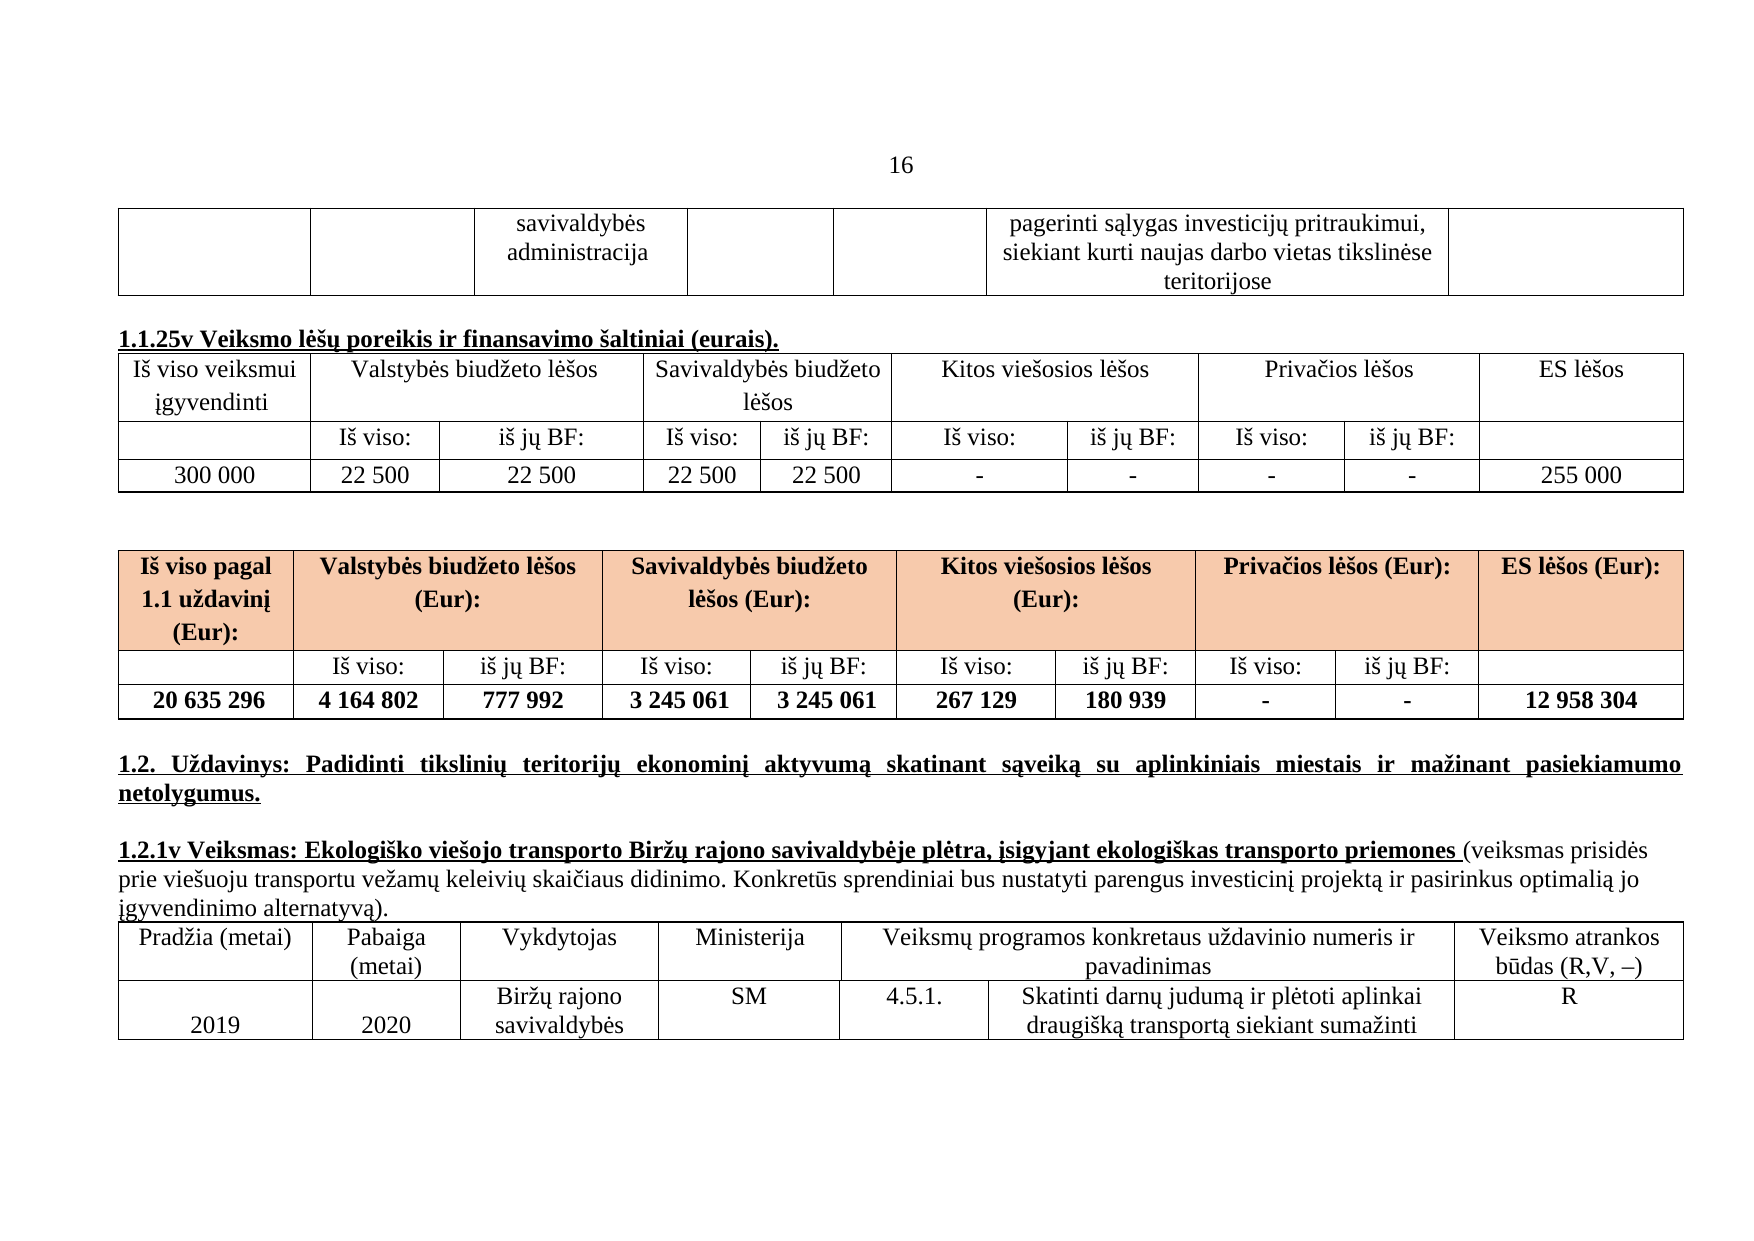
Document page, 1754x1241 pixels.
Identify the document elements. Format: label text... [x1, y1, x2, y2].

table_cell 255 000 [1480, 460, 1683, 491]
table_cell [1449, 209, 1683, 295]
table_header Veiksmo atrankos būdas (R,V, –) [1455, 923, 1683, 980]
table_cell 777 992 [444, 685, 602, 718]
table_cell - [1199, 460, 1344, 491]
table_cell Iš viso: [294, 651, 443, 684]
table_cell [311, 209, 474, 295]
table_cell 2020 [313, 981, 460, 1038]
table_cell Iš viso: [892, 422, 1067, 459]
table_cell iš jų BF: [1336, 651, 1478, 684]
table_cell 3 245 061 [603, 685, 750, 718]
table_header Iš viso veiksmui įgyvendinti [119, 354, 310, 421]
table_cell iš jų BF: [440, 422, 643, 459]
text 1.2.1v Veiksmas: Ekologiško viešojo transporto Biržų rajono savivaldybėje plėtra, įsigyjant ekologiškas transporto priemones (veiksmas prisidės prie viešuoju transportu vežamų keleivių skaičiaus didinimo. Konkretūs sprendiniai bus nustatyti parengus investicinį projektą ir pasirinkus optimalią jo įgyvendinimo alternatyvą). [118, 835, 1683, 921]
table_cell 22 500 [644, 460, 760, 491]
table_header Valstybės biudžeto lėšos (Eur): [294, 551, 602, 650]
text 1.2. Uždavinys: Padidinti tikslinių teritorijų ekonominį aktyvumą skatinant sąveiką su aplinkiniais miestais ir mažinant pasiekiamumo [118, 749, 1683, 774]
table_cell iš jų BF: [751, 651, 896, 684]
table_cell 22 500 [761, 460, 891, 491]
table_cell SM [659, 981, 839, 1038]
table_cell [834, 209, 986, 295]
table_header Veiksmų programos konkretaus uždavinio numeris ir pavadinimas [842, 923, 1454, 980]
table_cell iš jų BF: [1056, 651, 1195, 684]
table_cell 4.5.1. [840, 981, 988, 1038]
text 1.1.25v Veiksmo lėšų poreikis ir finansavimo šaltiniai (eurais). [118, 324, 1683, 353]
table_cell 2019 [119, 981, 312, 1038]
table_cell - [1345, 460, 1479, 491]
table_header Ministerija [659, 923, 841, 980]
table_cell Skatinti darnų judumą ir plėtoti aplinkai draugišką transportą siekiant sumažinti [989, 981, 1454, 1038]
table_cell - [1068, 460, 1198, 491]
table_cell Iš viso: [311, 422, 439, 459]
table_cell savivaldybės administracija [475, 209, 687, 295]
table_header Kitos viešosios lėšos [892, 354, 1198, 421]
table_header Savivaldybės biudžeto lėšos [644, 354, 891, 421]
table_cell 4 164 802 [294, 685, 443, 718]
table_cell iš jų BF: [444, 651, 602, 684]
table_cell 20 635 296 [119, 685, 293, 718]
table_cell iš jų BF: [1345, 422, 1479, 459]
table_cell - [1196, 685, 1335, 718]
table_header ES lėšos [1480, 354, 1683, 421]
table_cell 12 958 304 [1479, 685, 1683, 718]
table_cell [1479, 651, 1683, 684]
table_cell Iš viso: [897, 651, 1055, 684]
table_header Savivaldybės biudžeto lėšos (Eur): [603, 551, 896, 650]
table_header Iš viso pagal 1.1 uždavinį (Eur): [119, 551, 293, 650]
table_cell Iš viso: [1199, 422, 1344, 459]
table_header Pabaiga (metai) [313, 923, 460, 980]
table_cell Biržų rajono savivaldybės [461, 981, 658, 1038]
table_header Privačios lėšos [1199, 354, 1479, 421]
table_header Pradžia (metai) [119, 923, 312, 980]
table_header Vykdytojas [461, 923, 658, 980]
table_cell 180 939 [1056, 685, 1195, 718]
table_cell [1480, 422, 1683, 459]
table_cell R [1455, 981, 1683, 1038]
table_cell - [1336, 685, 1478, 718]
table_cell - [892, 460, 1067, 491]
text netolygumus. [118, 775, 1683, 806]
table_header ES lėšos (Eur): [1479, 551, 1683, 650]
table_cell pagerinti sąlygas investicijų pritraukimui, siekiant kurti naujas darbo vietas tikslinėse teritorijose [987, 209, 1448, 295]
table_cell Iš viso: [1196, 651, 1335, 684]
table_cell [119, 422, 310, 459]
table_cell Iš viso: [644, 422, 760, 459]
table_cell iš jų BF: [761, 422, 891, 459]
table_cell 22 500 [311, 460, 439, 491]
table_cell 3 245 061 [751, 685, 896, 718]
table_cell iš jų BF: [1068, 422, 1198, 459]
table_header Valstybės biudžeto lėšos [311, 354, 643, 421]
table_cell [119, 209, 310, 295]
table_cell [119, 651, 293, 684]
table_cell Iš viso: [603, 651, 750, 684]
table_cell [688, 209, 833, 295]
table_header Kitos viešosios lėšos (Eur): [897, 551, 1195, 650]
table_cell 267 129 [897, 685, 1055, 718]
table_header Privačios lėšos (Eur): [1196, 551, 1478, 650]
table_cell 300 000 [119, 460, 310, 491]
table_cell 22 500 [440, 460, 643, 491]
